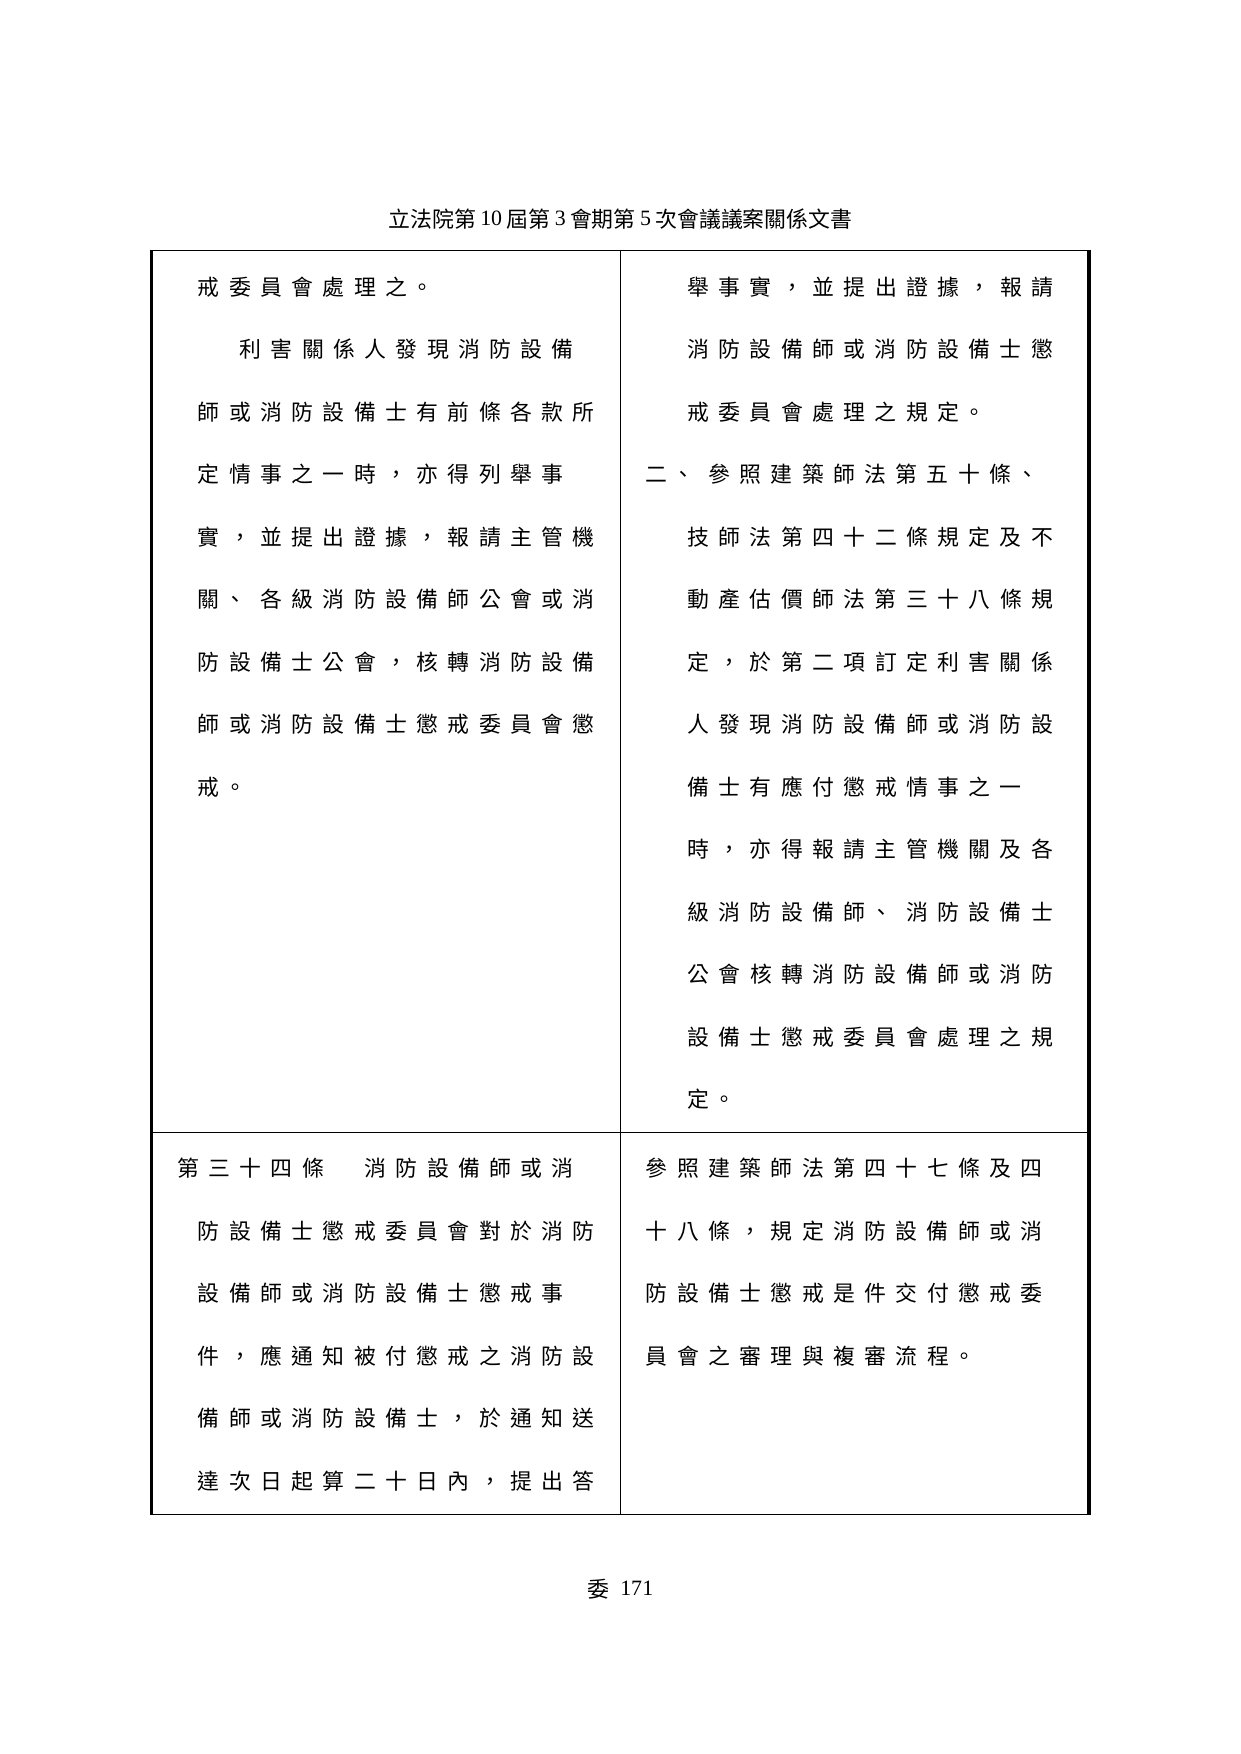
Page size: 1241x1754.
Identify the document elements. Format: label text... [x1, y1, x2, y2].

table_cell 第三十四條 消防設備師或消防設備士懲戒委員會對於消防設備師或消防設備士懲戒事件，應通知被付懲戒之消防設備師或消防設備士，於通知送達次日起算二十日內，提出答 [153, 1133, 620, 1514]
table_cell 參照建築師法第四十七條及四十八條，規定消防設備師或消防設備士懲戒是件交付懲戒委員會之審理與複審流程。 [621, 1133, 1087, 1514]
table_cell 舉事實，並提出證據，報請消防設備師或消防設備士懲戒委員會處理之規定。 二、參照建築師法第五十條、技師法第四十二條規定及不動產估價師法第三十八條規定，於第二項訂定利害關係人發現消防設備師或消防設備士有應付懲戒情事之一時，亦得報請主管機關及各級消防設備師、消防設備士公會核轉消防設備師或消防設備士懲戒委員會處理之規定。 [621, 251, 1087, 1132]
table_cell 戒委員會處理之。 利害關係人發現消防設備師或消防設備士有前條各款所定情事之一時，亦得列舉事實，並提出證據，報請主管機關、各級消防設備師公會或消防設備士公會，核轉消防設備師或消防設備士懲戒委員會懲戒。 [153, 251, 620, 1132]
